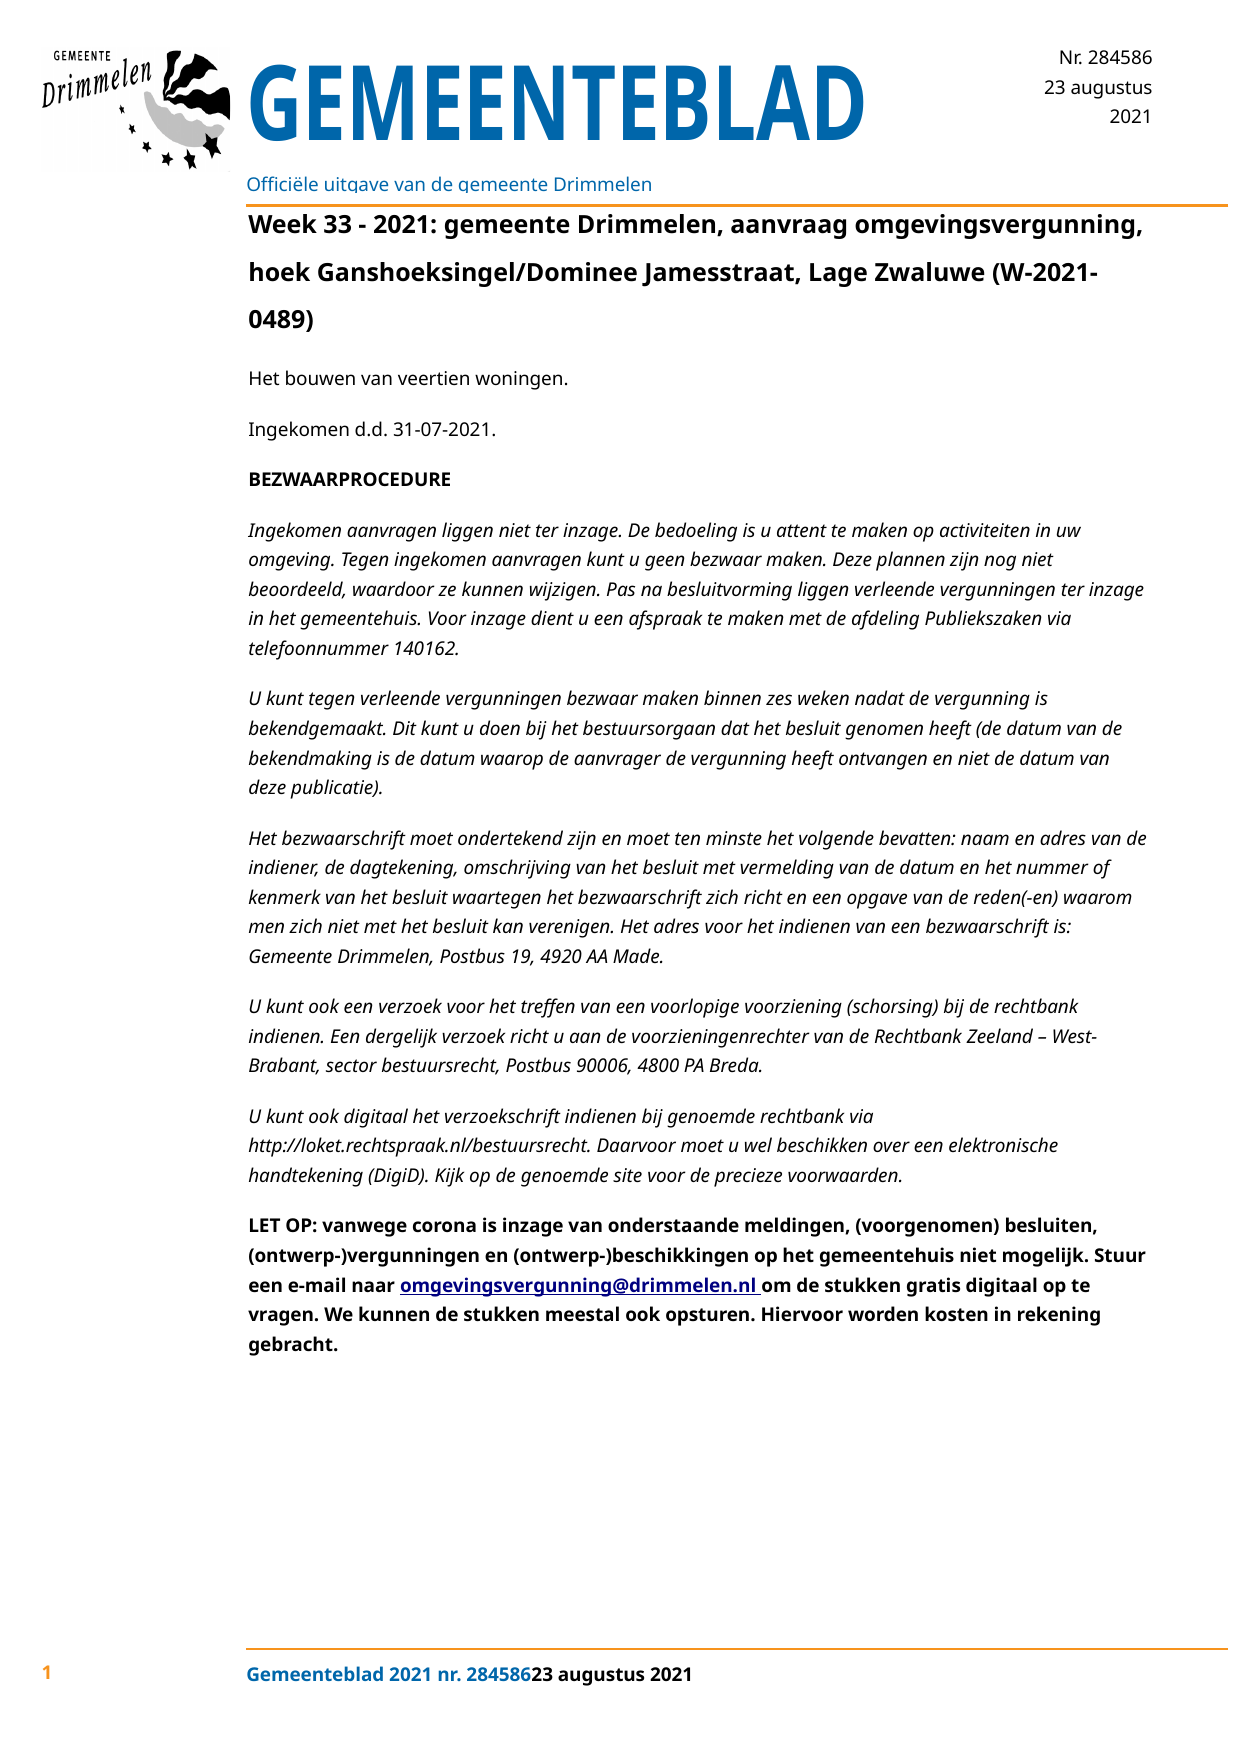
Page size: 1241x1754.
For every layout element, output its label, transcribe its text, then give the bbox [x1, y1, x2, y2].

text Het bezwaarschrift moet ondertekend zijn en moet ten minste het volgende bevatten: naam en adres van de indiener, de dagtekening, omschrijving van het besluit met vermelding van de datum en het nummer of kenmerk van het besluit waartegen het bezwaarschrift zich richt en een opgave van de reden(-en) waarom men zich niet met het besluit kan verenigen. Het adres voor het indienen van een bezwaarschrift is: Gemeente Drimmelen, Postbus 19, 4920 AA Made. [248, 825, 1152, 969]
text Het bouwen van veertien woningen. [248, 366, 1152, 391]
text Week 33 - 2021: gemeente Drimmelen, aanvraag omgevingsvergunning, hoek Ganshoeksingel/Dominee Jamesstraat, Lage Zwaluwe (W-2021-0489) [248, 207, 1152, 336]
text LET OP: vanwege corona is inzage van onderstaande meldingen, (voorgenomen) besluiten, (ontwerp-)vergunningen en (ontwerp-)beschikkingen op het gemeentehuis niet mogelijk. Stuur een e-mail naar omgevingsvergunning@drimmelen.nl om de stukken gratis digitaal op te vragen. We kunnen de stukken meestal ook opsturen. Hiervoor worden kosten in rekening gebracht. [248, 1213, 1152, 1357]
text U kunt ook een verzoek voor het treffen van een voorlopige voorziening (schorsing) bij de rechtbank indienen. Een dergelijk verzoek richt u aan de voorzieningenrechter van de Rechtbank Zeeland – West-Brabant, sector bestuursrecht, Postbus 90006, 4800 PA Breda. [248, 993, 1152, 1078]
text Ingekomen d.d. 31-07-2021. [248, 416, 1152, 442]
text BEZWAARPROCEDURE [248, 466, 1152, 492]
text Ingekomen aanvragen liggen niet ter inzage. De bedoeling is u attent te maken op activiteiten in uw omgeving. Tegen ingekomen aanvragen kunt u geen bezwaar maken. Deze plannen zijn nog niet beoordeeld, waardoor ze kunnen wijzigen. Pas na besluitvorming liggen verleende vergunningen ter inzage in het gemeentehuis. Voor inzage dient u een afspraak te maken met de afdeling Publiekszaken via telefoonnummer 140162. [248, 517, 1152, 661]
text U kunt ook digitaal het verzoekschrift indienen bij genoemde rechtbank via http://loket.rechtspraak.nl/bestuursrecht. Daarvoor moet u wel beschikken over een elektronische handtekening (DigiD). Kijk op de genoemde site voor de precieze voorwaarden. [248, 1103, 1152, 1188]
text U kunt tegen verleende vergunningen bezwaar maken binnen zes weken nadat de vergunning is bekendgemaakt. Dit kunt u doen bij het bestuursorgaan dat het besluit genomen heeft (de datum van de bekendmaking is de datum waarop de aanvrager de vergunning heeft ontvangen en niet de datum van deze publicatie). [248, 686, 1152, 800]
picture [41, 47, 231, 172]
